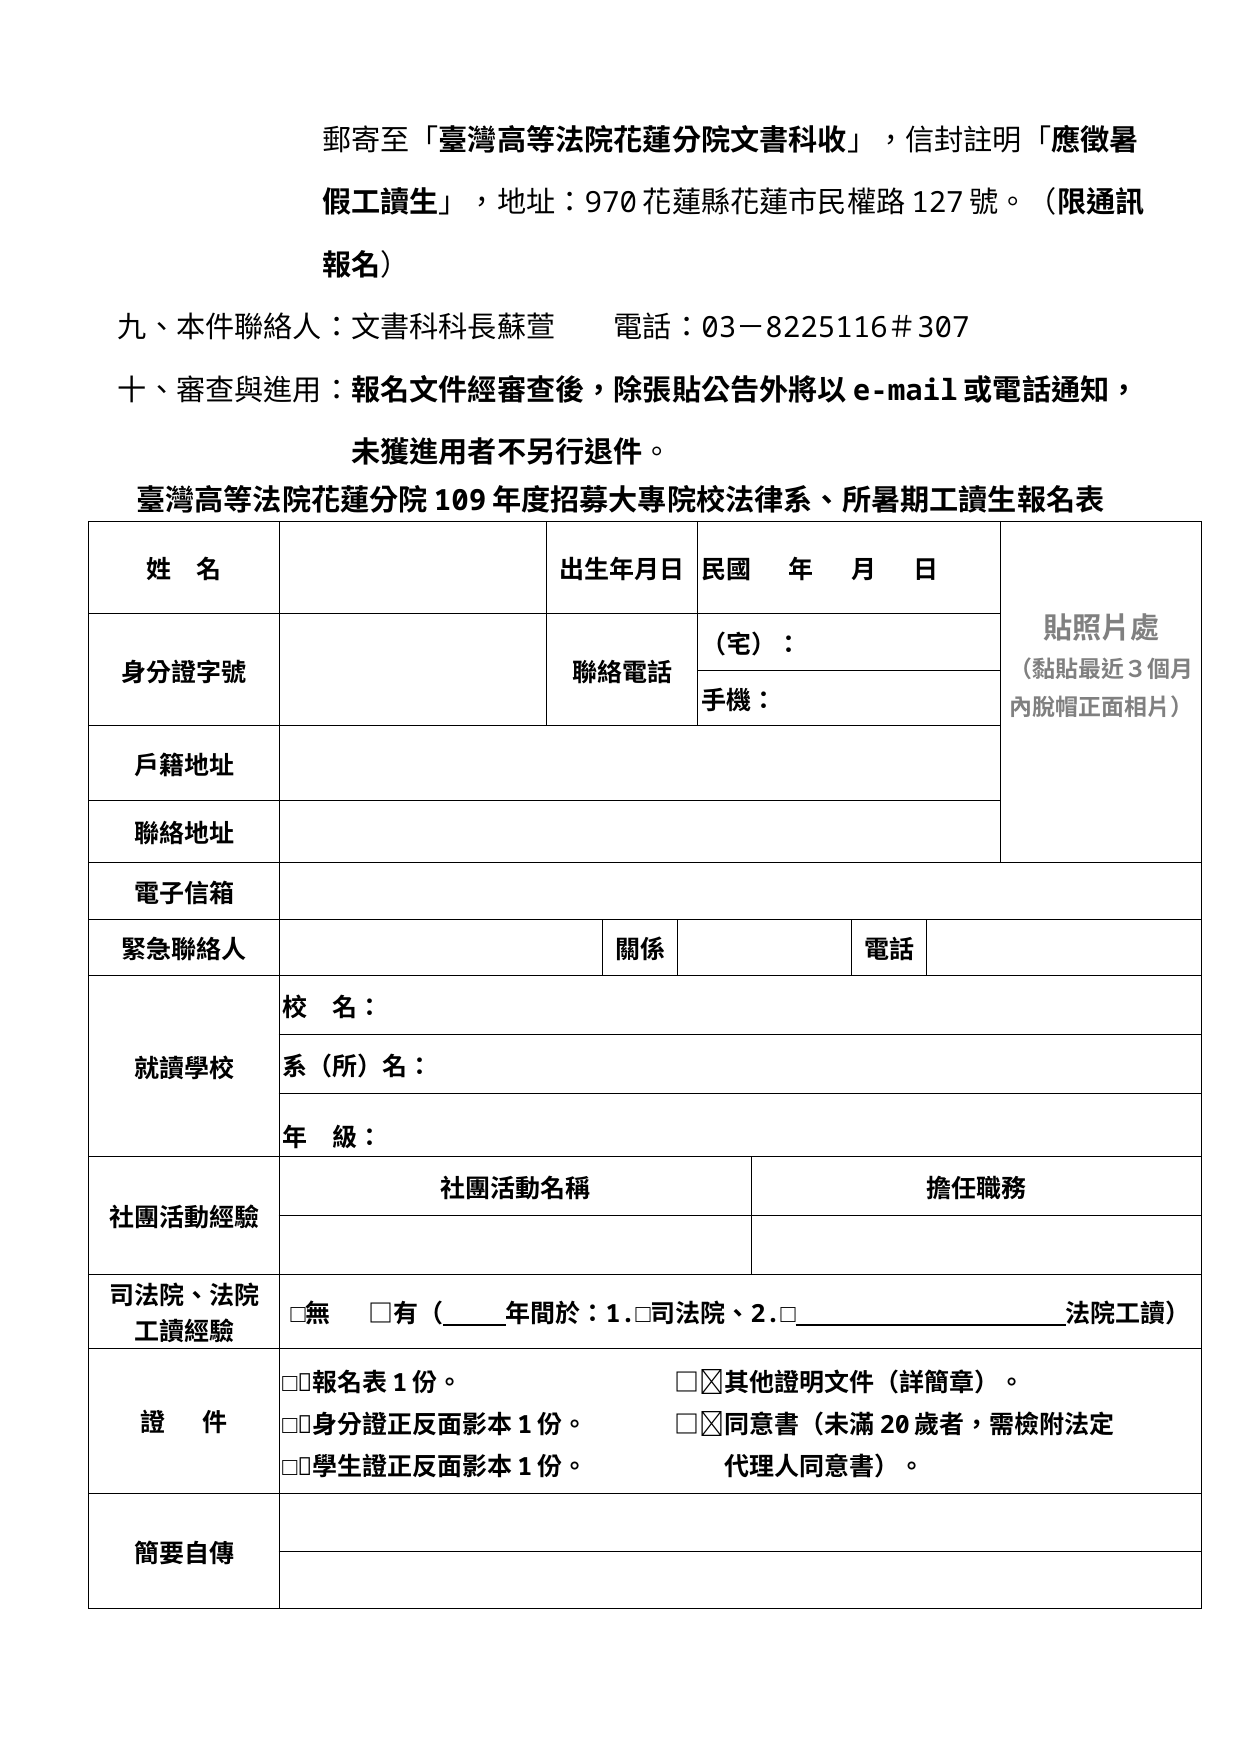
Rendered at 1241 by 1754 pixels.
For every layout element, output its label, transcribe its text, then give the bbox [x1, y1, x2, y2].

table_header 姓 名 [89, 522, 279, 613]
table_cell 證 件 [89, 1349, 279, 1493]
table_cell 社團活動經驗 [89, 1157, 279, 1274]
table_cell （宅）： [698, 614, 1000, 670]
table_cell [752, 1216, 1201, 1274]
table_cell [280, 1494, 1201, 1551]
table_cell [280, 726, 1000, 800]
table_cell 社團活動名稱 [280, 1157, 751, 1215]
table_cell 就讀學校 [89, 976, 279, 1156]
table_header 貼照片處 （黏貼最近３個月內脫帽正面相片） [1001, 522, 1201, 725]
table_cell 電話 [852, 920, 926, 974]
table_cell 簡要自傳 [89, 1494, 279, 1608]
table_cell 關係 [603, 920, 677, 974]
table_cell [280, 801, 1000, 862]
table_cell □無 □有（ 年間於：1.□司法院、2.□ 法院工讀） [280, 1275, 1201, 1348]
table_cell 聯絡電話 [547, 614, 697, 725]
table_cell 緊急聯絡人 [89, 920, 279, 974]
table_header 民國 年 月 日 [698, 522, 1000, 613]
table_cell [280, 614, 546, 725]
table_cell 校 名： [280, 976, 1201, 1034]
text 十、審查與進用：報名文件經審查後，除張貼公告外將以e-mail或電話通知，未獲進用者不另行退件。 [118, 346, 1152, 471]
table_cell [280, 920, 602, 974]
table_cell 手機： [698, 671, 1000, 725]
table_cell [280, 1216, 751, 1274]
table_cell 系（所）名： [280, 1035, 1201, 1093]
table_cell 年 級： [280, 1094, 1201, 1156]
table_cell 身分證字號 [89, 614, 279, 725]
table_cell 戶籍地址 [89, 726, 279, 800]
table_cell 電子信箱 [89, 863, 279, 919]
text 臺灣高等法院花蓮分院109年度招募大專院校法律系、所暑期工讀生報名表 [89, 471, 1152, 521]
table_cell 擔任職務 [752, 1157, 1201, 1215]
table_cell [678, 920, 851, 974]
table_header 出生年月日 [547, 522, 697, 613]
table_cell 聯絡地址 [89, 801, 279, 862]
table_cell □報名表1份。 □其他證明文件（詳簡章）。 □身分證正反面影本1份。 □同意書（未滿20歲者，需檢附法定 □學生證正反面影本1份。 代理人同意書）。 [280, 1349, 1201, 1493]
table_cell [280, 1552, 1201, 1608]
text 八、報名方式：意者請填具所附報名表（可至本院網站下載，網址：http://hlh.judicial.gov.tw/）。填妥「報名表」及「證明文件」，郵寄至「臺灣高等法院花蓮分院文書科收」，信封註明「應徵暑假工讀生」，地址：970花蓮縣花蓮市民權路127號。（限通訊報名） [118, 96, 1152, 283]
text 九、本件聯絡人：文書科科長蘇萱 電話：03－8225116＃307 [118, 283, 1152, 346]
table_cell 司法院、法院 工讀經驗 [89, 1275, 279, 1348]
table_cell [1001, 725, 1201, 862]
table_cell [927, 920, 1201, 974]
table_cell [280, 863, 1201, 919]
table_header [280, 522, 546, 613]
